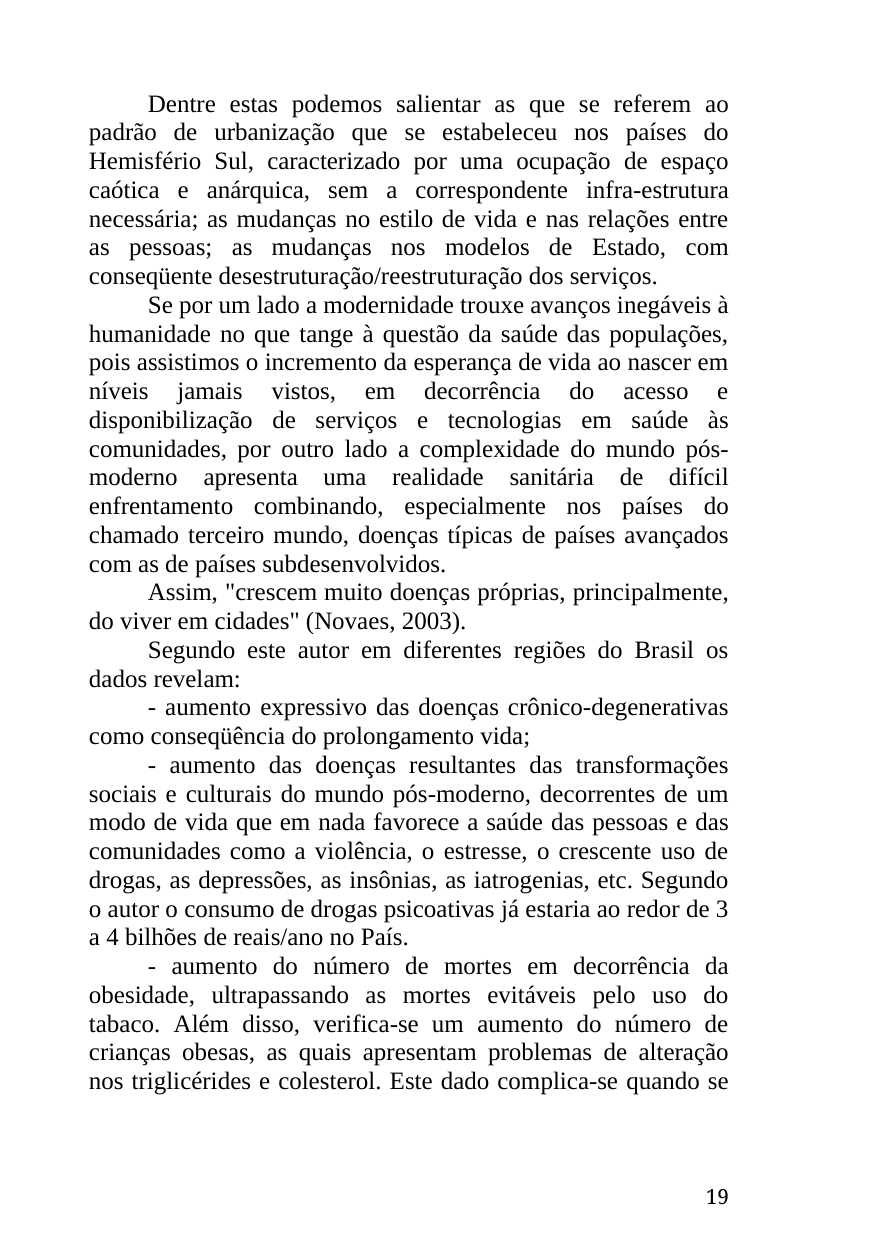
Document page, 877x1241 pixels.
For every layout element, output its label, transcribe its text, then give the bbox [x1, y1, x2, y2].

text Se por um lado a modernidade trouxe avanços inegáveis à humanidade no que tange à questão da saúde das populações, pois assistimos o incremento da esperança de vida ao nascer em níveis jamais vistos, em decorrência do acesso e disponibilização de serviços e tecnologias em saúde às comunidades, por outro lado a complexidade do mundo pós-moderno apresenta uma realidade sanitária de difícil enfrentamento combinando, especialmente nos países do chamado terceiro mundo, doenças típicas de países avançados com as de países subdesenvolvidos. [89, 290, 729, 577]
text - aumento do número de mortes em decorrência da obesidade, ultrapassando as mortes evitáveis pelo uso do tabaco. Além disso, verifica-se um aumento do número de crianças obesas, as quais apresentam problemas de alteração nos triglicérides e colesterol. Este dado complica-se quando se [89, 951, 729, 1095]
text Assim, "crescem muito doenças próprias, principalmente, do viver em cidades" (Novaes, 2003). [89, 577, 729, 635]
text - aumento das doenças resultantes das transformações sociais e culturais do mundo pós-moderno, decorrentes de um modo de vida que em nada favorece a saúde das pessoas e das comunidades como a violência, o estresse, o crescente uso de drogas, as depressões, as insônias, as iatrogenias, etc. Segundo o autor o consumo de drogas psicoativas já estaria ao redor de 3 a 4 bilhões de reais/ano no País. [89, 750, 729, 951]
text - aumento expressivo das doenças crônico-degenerativas como conseqüência do prolongamento vida; [89, 692, 729, 750]
text Dentre estas podemos salientar as que se referem ao padrão de urbanização que se estabeleceu nos países do Hemisfério Sul, caracterizado por uma ocupação de espaço caótica e anárquica, sem a correspondente infra-estrutura necessária; as mudanças no estilo de vida e nas relações entre as pessoas; as mudanças nos modelos de Estado, com conseqüente desestruturação/reestruturação dos serviços. [89, 89, 729, 290]
text Segundo este autor em diferentes regiões do Brasil os dados revelam: [89, 635, 729, 692]
